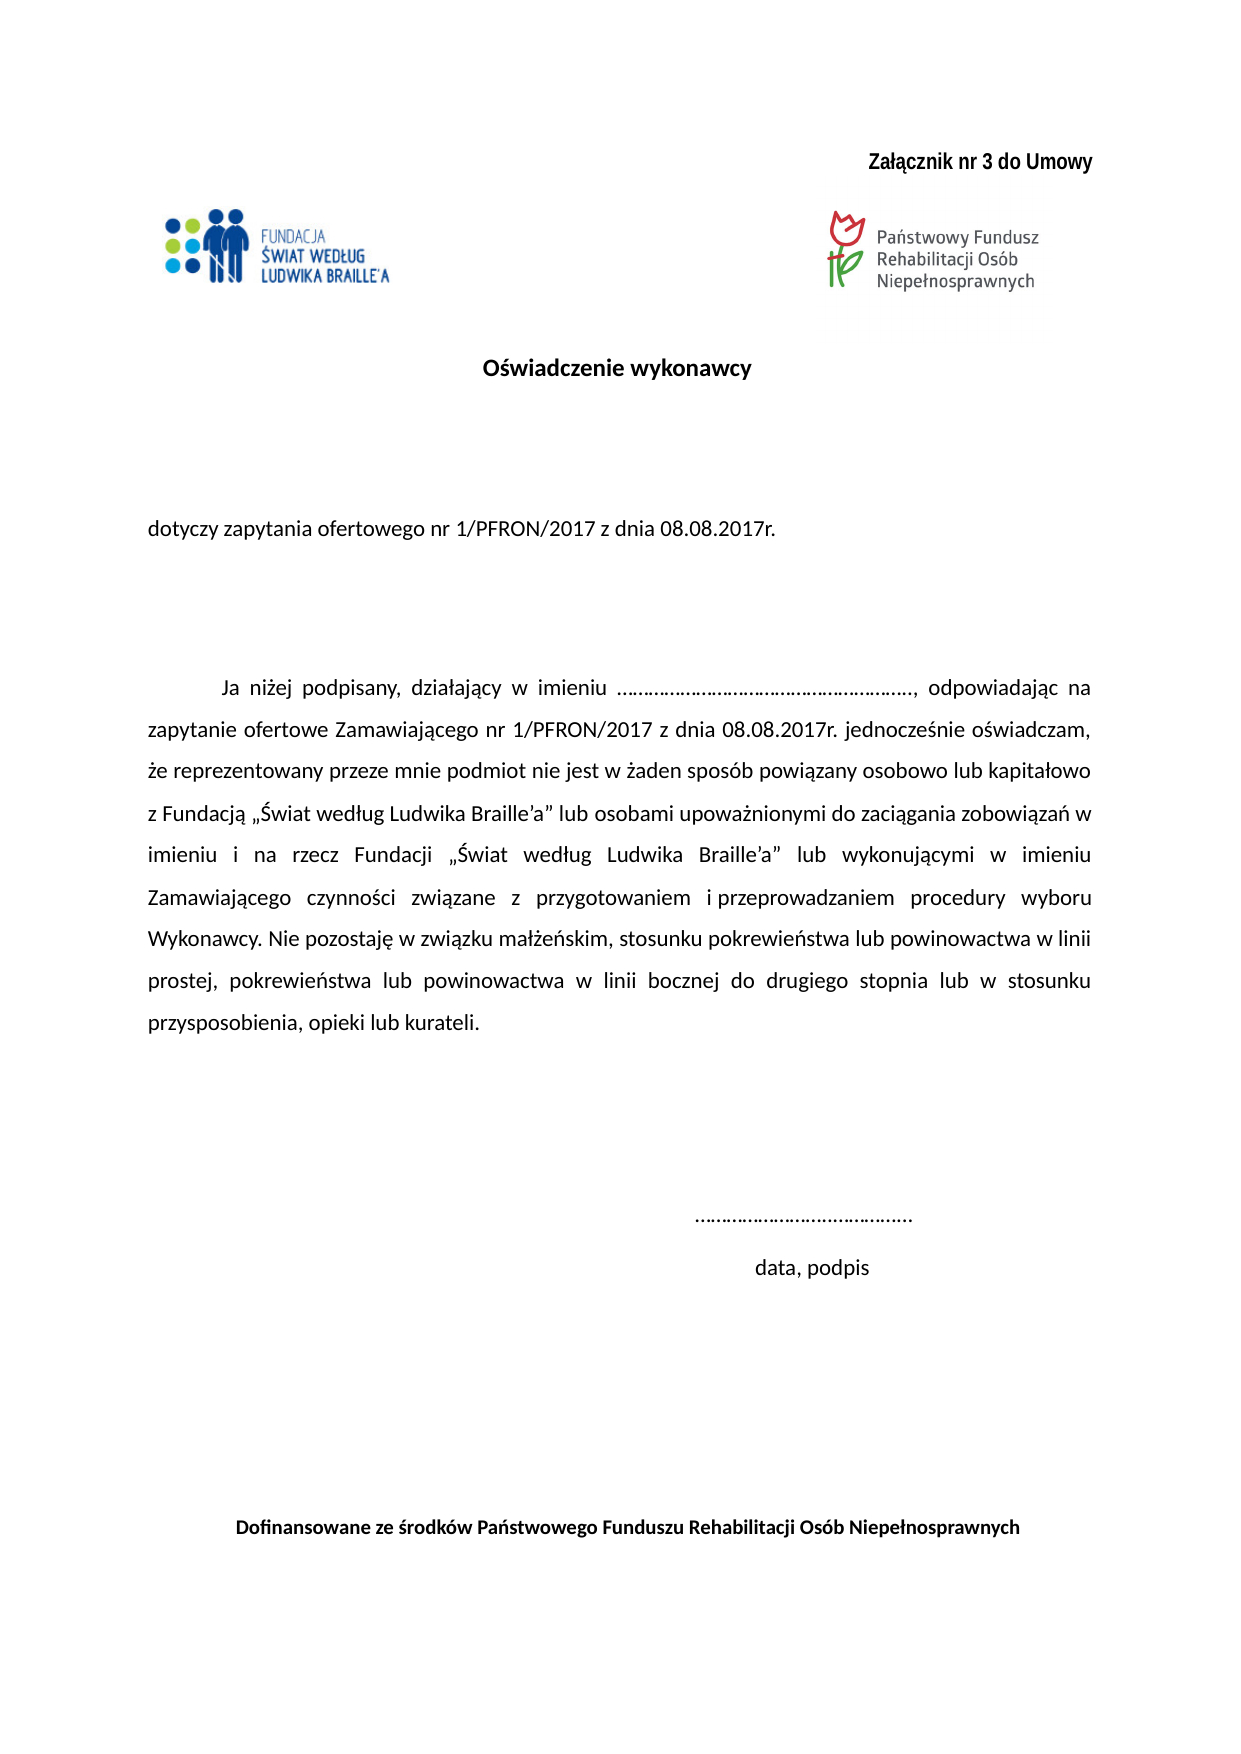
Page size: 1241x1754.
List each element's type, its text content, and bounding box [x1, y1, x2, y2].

text Dofinansowane ze środków Państwowego Funduszu Rehabilitacji Osób Niepełnosprawnych [236, 1514, 1093, 1539]
text Oświadczenie wykonawcy [148, 352, 1093, 382]
text data, podpis [148, 1253, 1093, 1281]
picture [815, 175, 1053, 343]
text ……………………..…………... [148, 1200, 1093, 1228]
text dotyczy zapytania ofertowego nr 1/PFRON/2017 z dnia 08.08.2017r. [148, 514, 1093, 542]
text Załącznik nr 3 do Umowy [148, 148, 1093, 174]
picture [161, 206, 393, 288]
list Ja niżej podpisany, działający w imieniu ……………………………………………….., odpowiadając na zapytanie ofertowe Zamawiającego nr 1/PFRON/2017 z dnia 08.08.2017r. jednocześnie oświadczam, że reprezentowany przeze mnie podmiot nie jest w żaden sposób powiązany osobowo lub kapitałowo z Fundacją „Świat według Ludwika Braille’a” lub osobami upoważnionymi do zaciągania zobowiązań w imieniu i na rzecz Fundacji „Świat według Ludwika Braille’a” lub wykonującymi w imieniu Zamawiającego czynności związane z przygotowaniem i przeprowadzaniem procedury wyboru Wykonawcy. Nie pozostaję w związku małżeńskim, stosunku pokrewieństwa lub powinowactwa w linii prostej, pokrewieństwa lub powinowactwa w linii bocznej do drugiego stopnia lub w stosunku przysposobienia, opieki lub kurateli. [148, 673, 1093, 1037]
